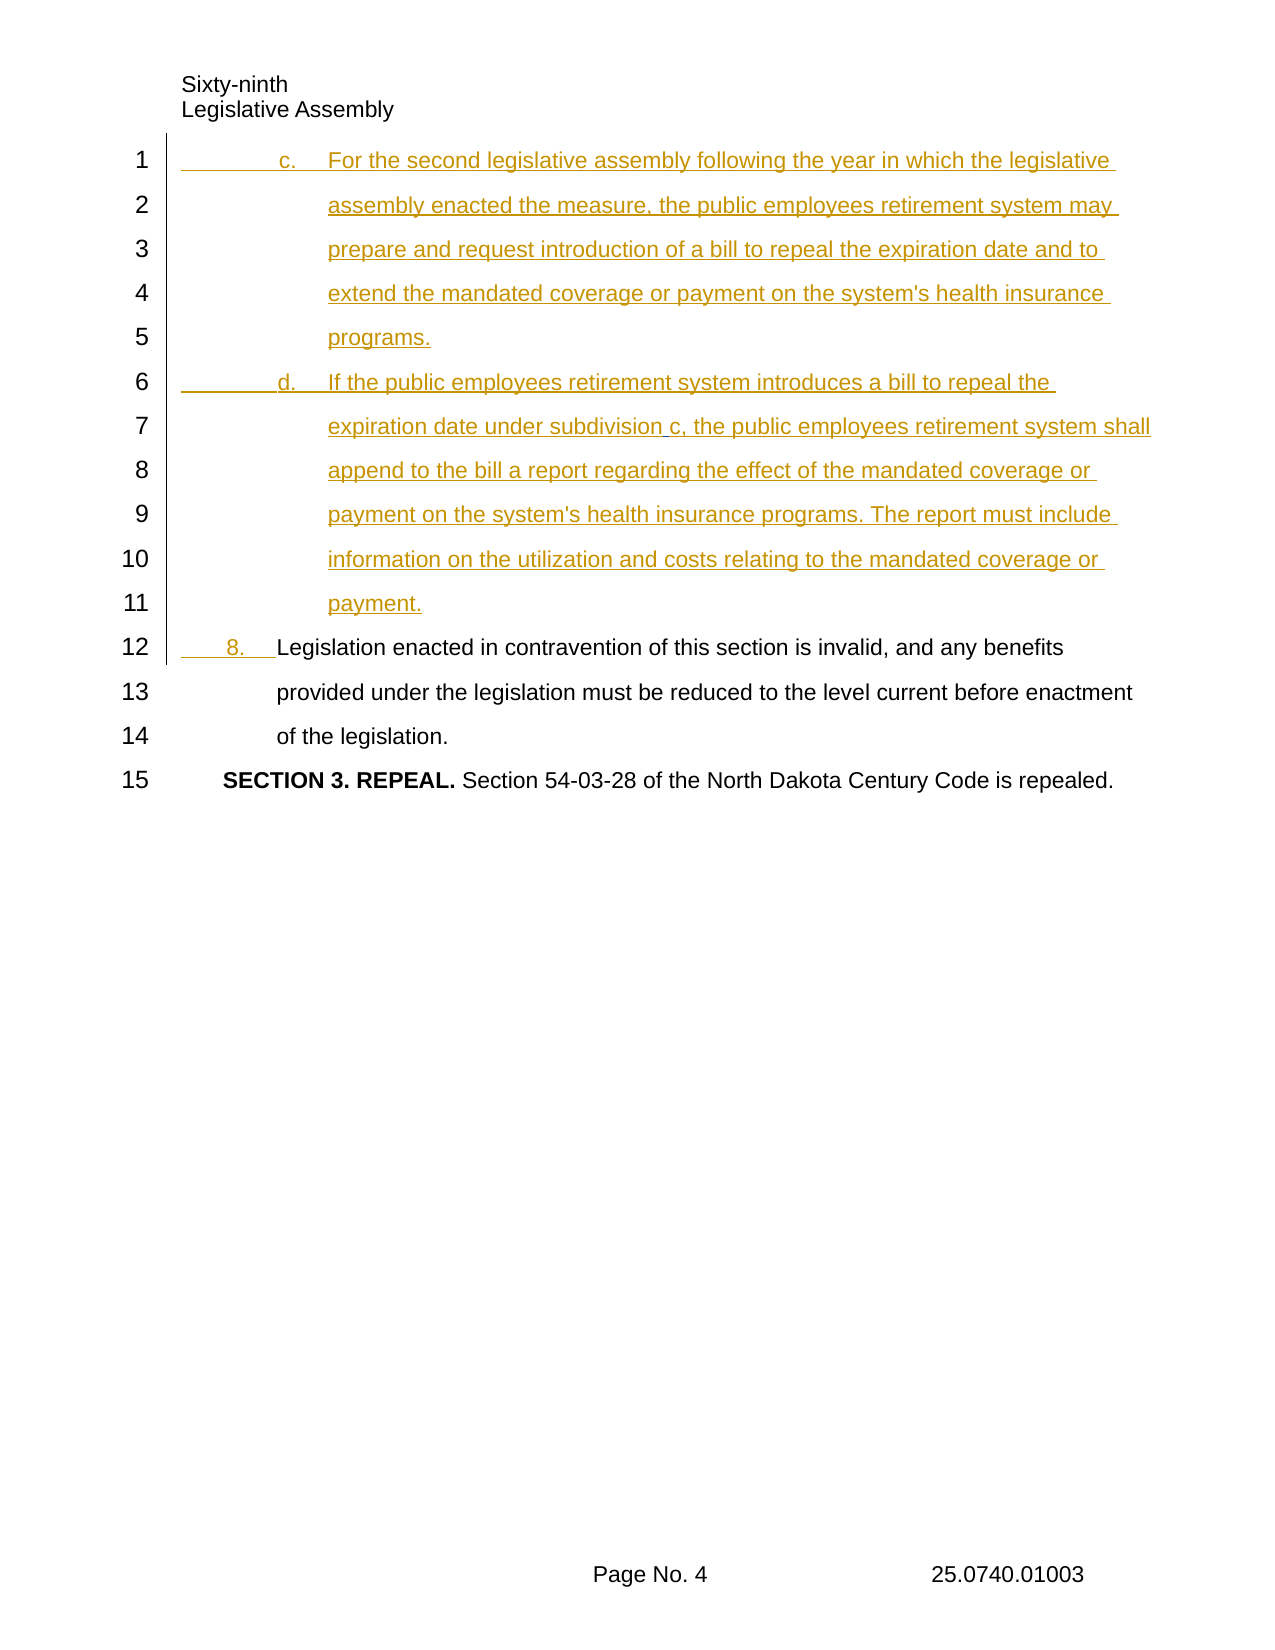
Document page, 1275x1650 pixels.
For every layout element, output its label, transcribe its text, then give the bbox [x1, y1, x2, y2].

text 8. Legislation enacted in contravention of this section is invalid, and any benefits provided under the legislation must be reduced to the level current before enactment of the legislation. [181, 620, 1154, 753]
text c. For the second legislative assembly following the year in which the legislative assembly enacted the measure, the public employees retirement system may prepare and request introduction of a bill to repeal the expiration date and to extend the mandated coverage or payment on the system's health insurance programs. [181, 133, 1154, 355]
text SECTION 3. REPEAL. Section 54‑03‑28 of the North Dakota Century Code is repealed. [181, 753, 1154, 797]
text d. If the public employees retirement system introduces a bill to repeal the expiration date under subdivision c, the public employees retirement system shall append to the bill a report regarding the effect of the mandated coverage or payment on the system's health insurance programs. The report must include information on the utilization and costs relating to the mandated coverage or payment. [181, 355, 1154, 620]
